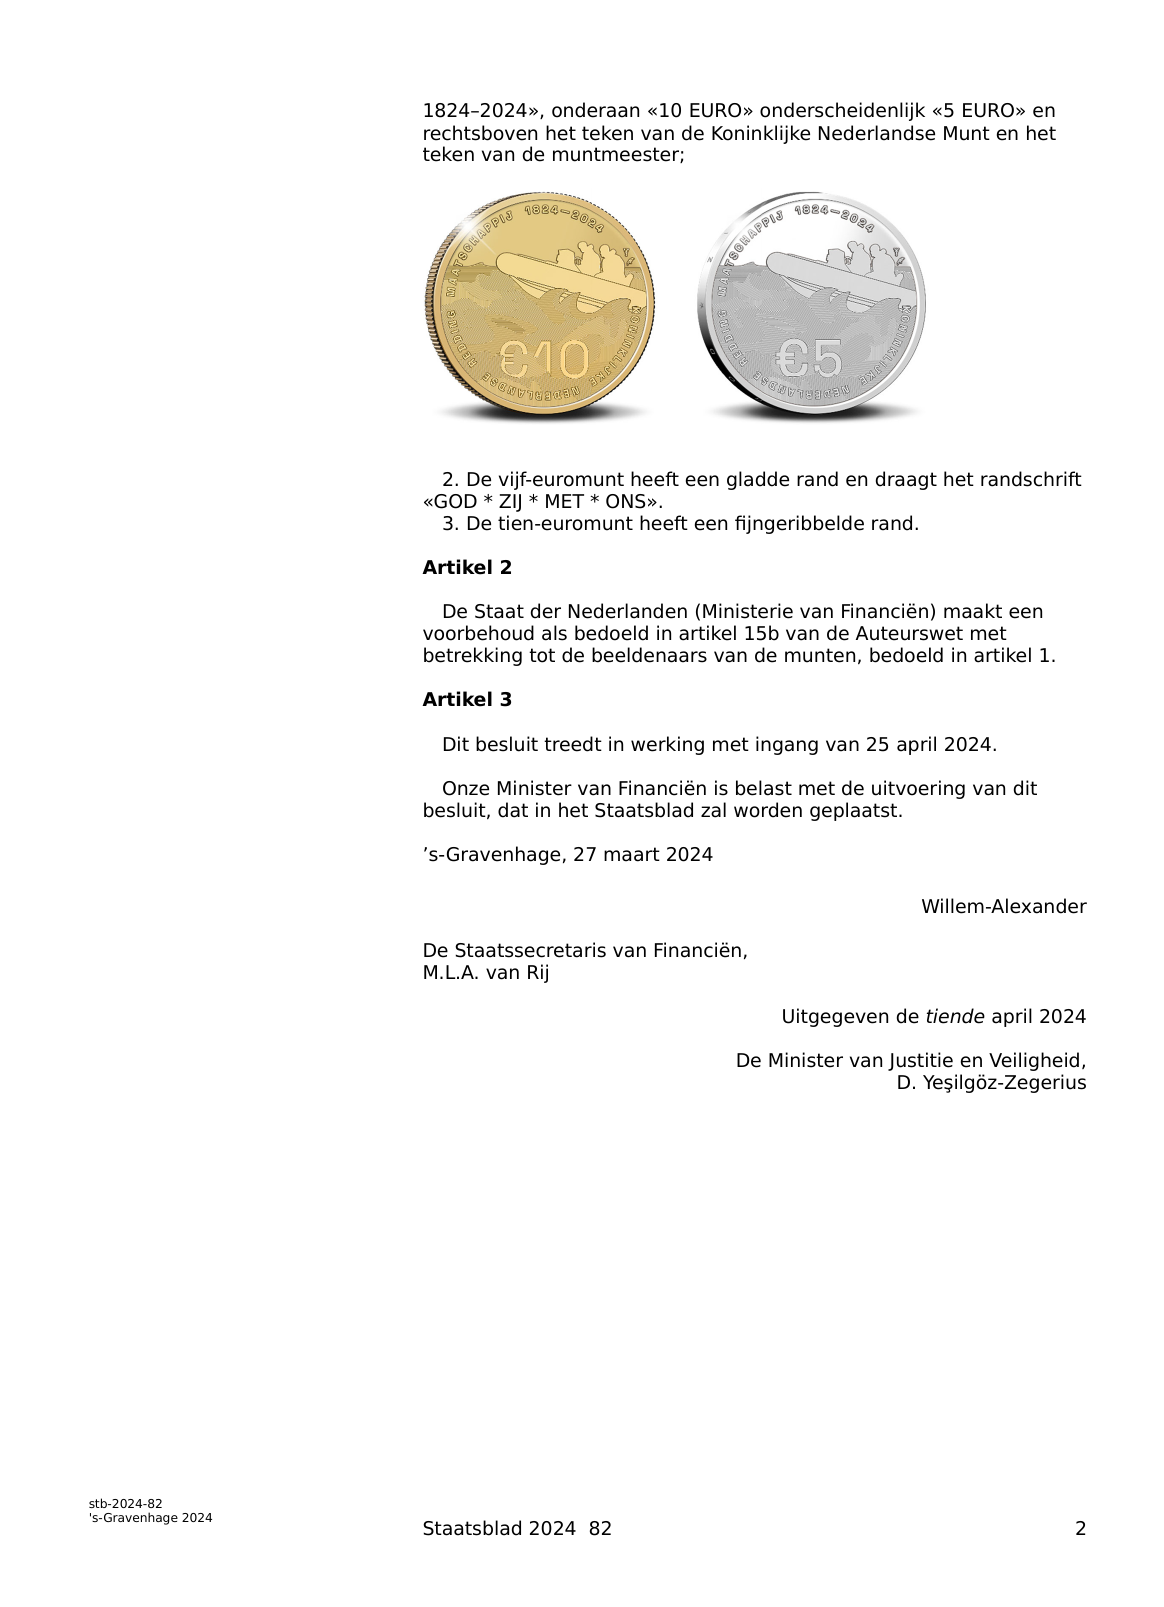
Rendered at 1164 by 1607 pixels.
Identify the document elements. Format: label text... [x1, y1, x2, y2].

text Willem-Alexander [422, 896, 1087, 918]
text 2. De vijf-euromunt heeft een gladde rand en draagt het randschrift «GOD * ZIJ * MET * ONS». [422, 469, 1087, 513]
text ’s-Gravenhage, 27 maart 2024 [422, 844, 1087, 866]
text De Staatssecretaris van Financiën, M.L.A. van Rij [422, 940, 1087, 984]
text Dit besluit treedt in werking met ingang van 25 april 2024. [422, 733, 1087, 756]
text De Staat der Nederlanden (Ministerie van Financiën) maakt een voorbehoud als bedoeld in artikel 15b van de Auteurswet met betrekking tot de beeldenaars van de munten, bedoeld in artikel 1. [422, 601, 1087, 667]
subtitle Artikel 2 [422, 557, 1087, 579]
text De Minister van Justitie en Veiligheid, D. Yeşilgöz-Zegerius [422, 1050, 1087, 1094]
picture [422, 188, 931, 425]
text Uitgegeven de tiende april 2024 [422, 1006, 1087, 1028]
text 1824–2024», onderaan «10 EURO» onderscheidenlijk «5 EURO» en rechtsboven het teken van de Koninklijke Nederlandse Munt en het teken van de muntmeester; [422, 100, 1087, 166]
text Onze Minister van Financiën is belast met de uitvoering van dit besluit, dat in het Staatsblad zal worden geplaatst. [422, 778, 1087, 822]
subtitle Artikel 3 [422, 689, 1087, 711]
text stb-2024-82 [88, 1497, 323, 1511]
text 's-Gravenhage 2024 [88, 1511, 323, 1525]
text 3. De tien-euromunt heeft een fijngeribbelde rand. [422, 513, 1087, 535]
